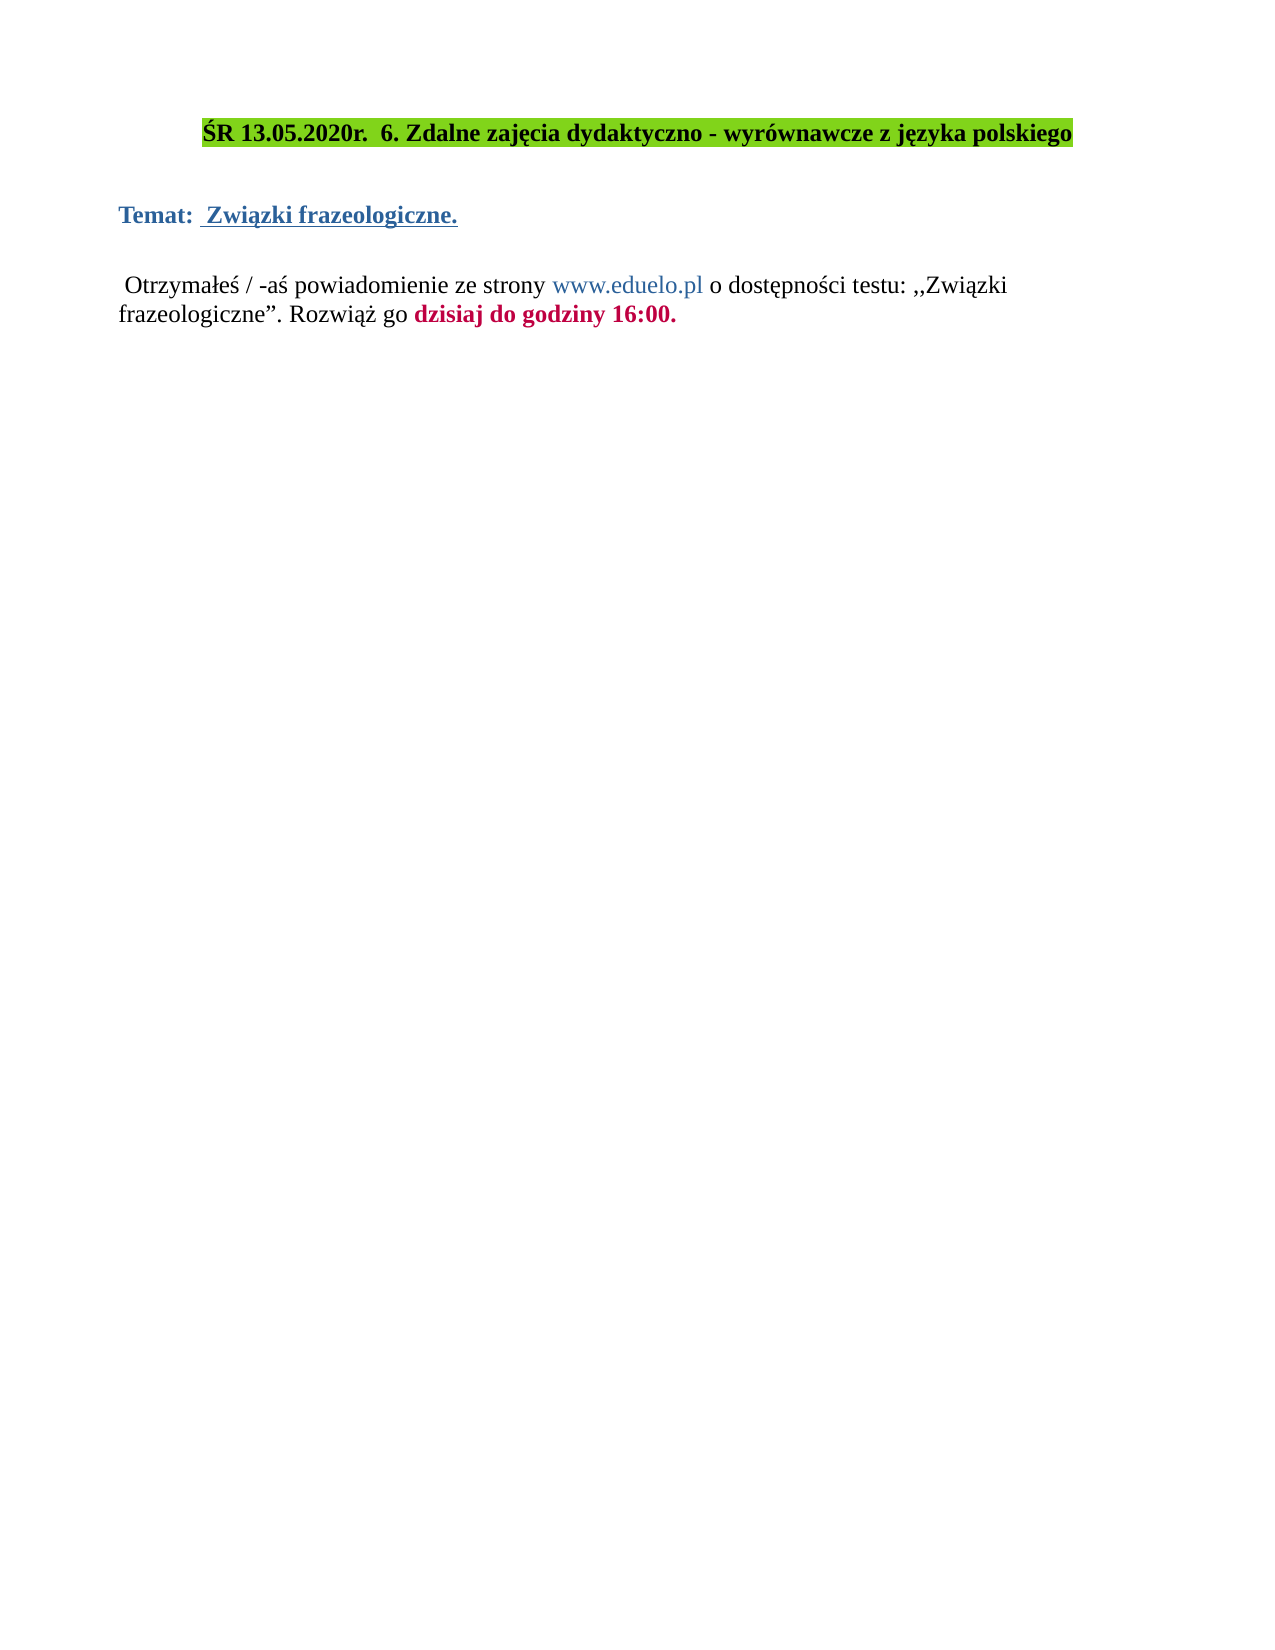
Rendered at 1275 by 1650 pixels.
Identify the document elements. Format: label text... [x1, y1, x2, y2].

text Otrzymałeś / -aś powiadomienie ze strony www.eduelo.pl o dostępności testu: ,,Związki frazeologiczne”. Rozwiąż go dzisiaj do godziny 16:00. [118, 271, 1157, 328]
subtitle Temat: Związki frazeologiczne. [118, 201, 1157, 229]
text ŚR 13.05.2020r. 6. Zdalne zajęcia dydaktyczno - wyrównawcze z języka polskiego [118, 118, 1157, 147]
